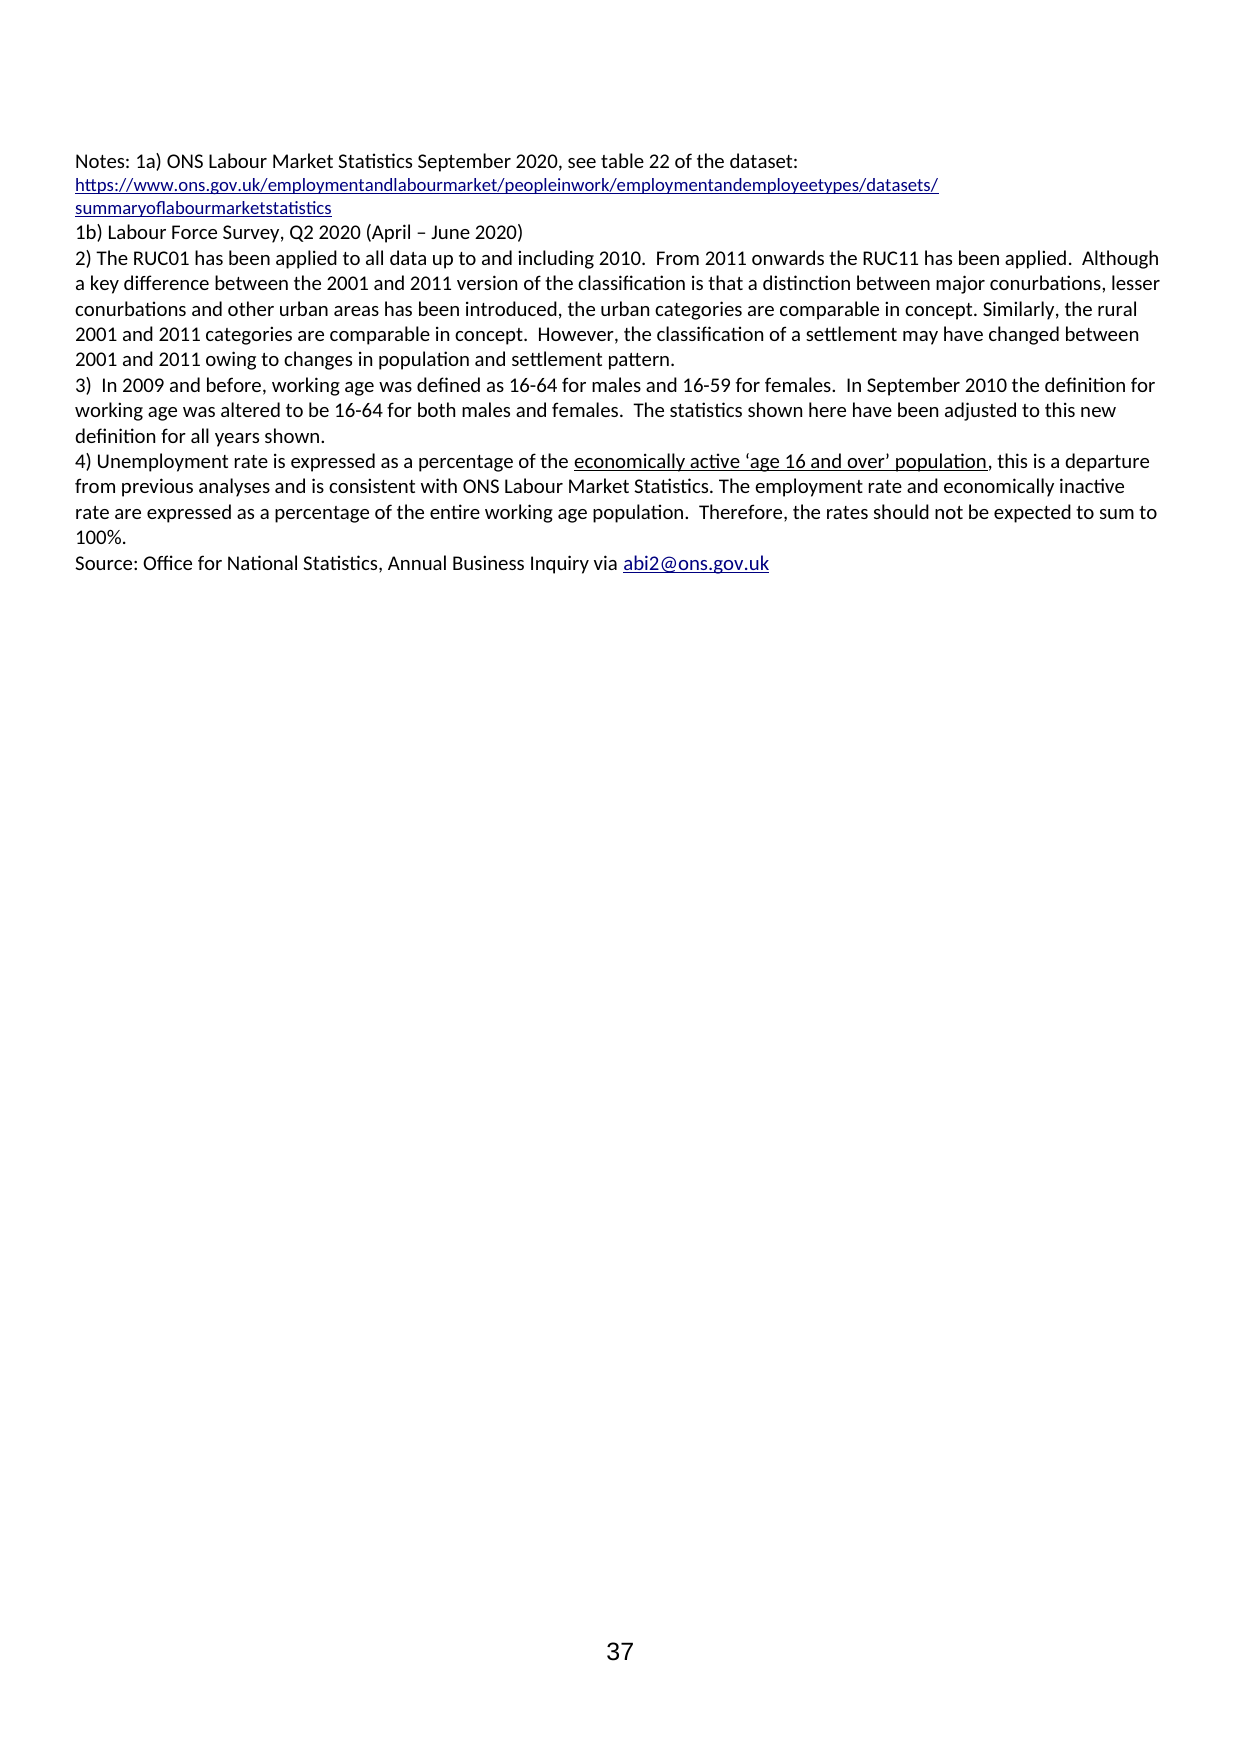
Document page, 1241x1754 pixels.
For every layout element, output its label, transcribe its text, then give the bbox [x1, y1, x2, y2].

text 4) Unemployment rate is expressed as a percentage of the economically active ‘age 16 and over’ population, this is a departure from previous analyses and is consistent with ONS Labour Market Statistics. The employment rate and economically inactive rate are expressed as a percentage of the entire working age population. Therefore, the rates should not be expected to sum to 100%. [75, 448, 1165, 550]
text Source: Office for National Statistics, Annual Business Inquiry via abi2@ons.gov.uk [75, 550, 1165, 575]
text 2) The RUC01 has been applied to all data up to and including 2010. From 2011 onwards the RUC11 has been applied. Although a key difference between the 2001 and 2011 version of the classification is that a distinction between major conurbations, lesser conurbations and other urban areas has been introduced, the urban categories are comparable in concept. Similarly, the rural 2001 and 2011 categories are comparable in concept. However, the classification of a settlement may have changed between 2001 and 2011 owing to changes in population and settlement pattern. [75, 245, 1165, 372]
text Notes: 1a) ONS Labour Market Statistics September 2020, see table 22 of the dataset: https://www.ons.gov.uk/employmentandlabourmarket/peopleinwork/employmentandemployeetypes/datasets/summaryoflabourmarketstatistics [75, 148, 1165, 219]
text 3) In 2009 and before, working age was defined as 16-64 for males and 16-59 for females. In September 2010 the definition for working age was altered to be 16-64 for both males and females. The statistics shown here have been adjusted to this new definition for all years shown. [75, 372, 1165, 448]
text 1b) Labour Force Survey, Q2 2020 (April – June 2020) [75, 219, 1165, 245]
